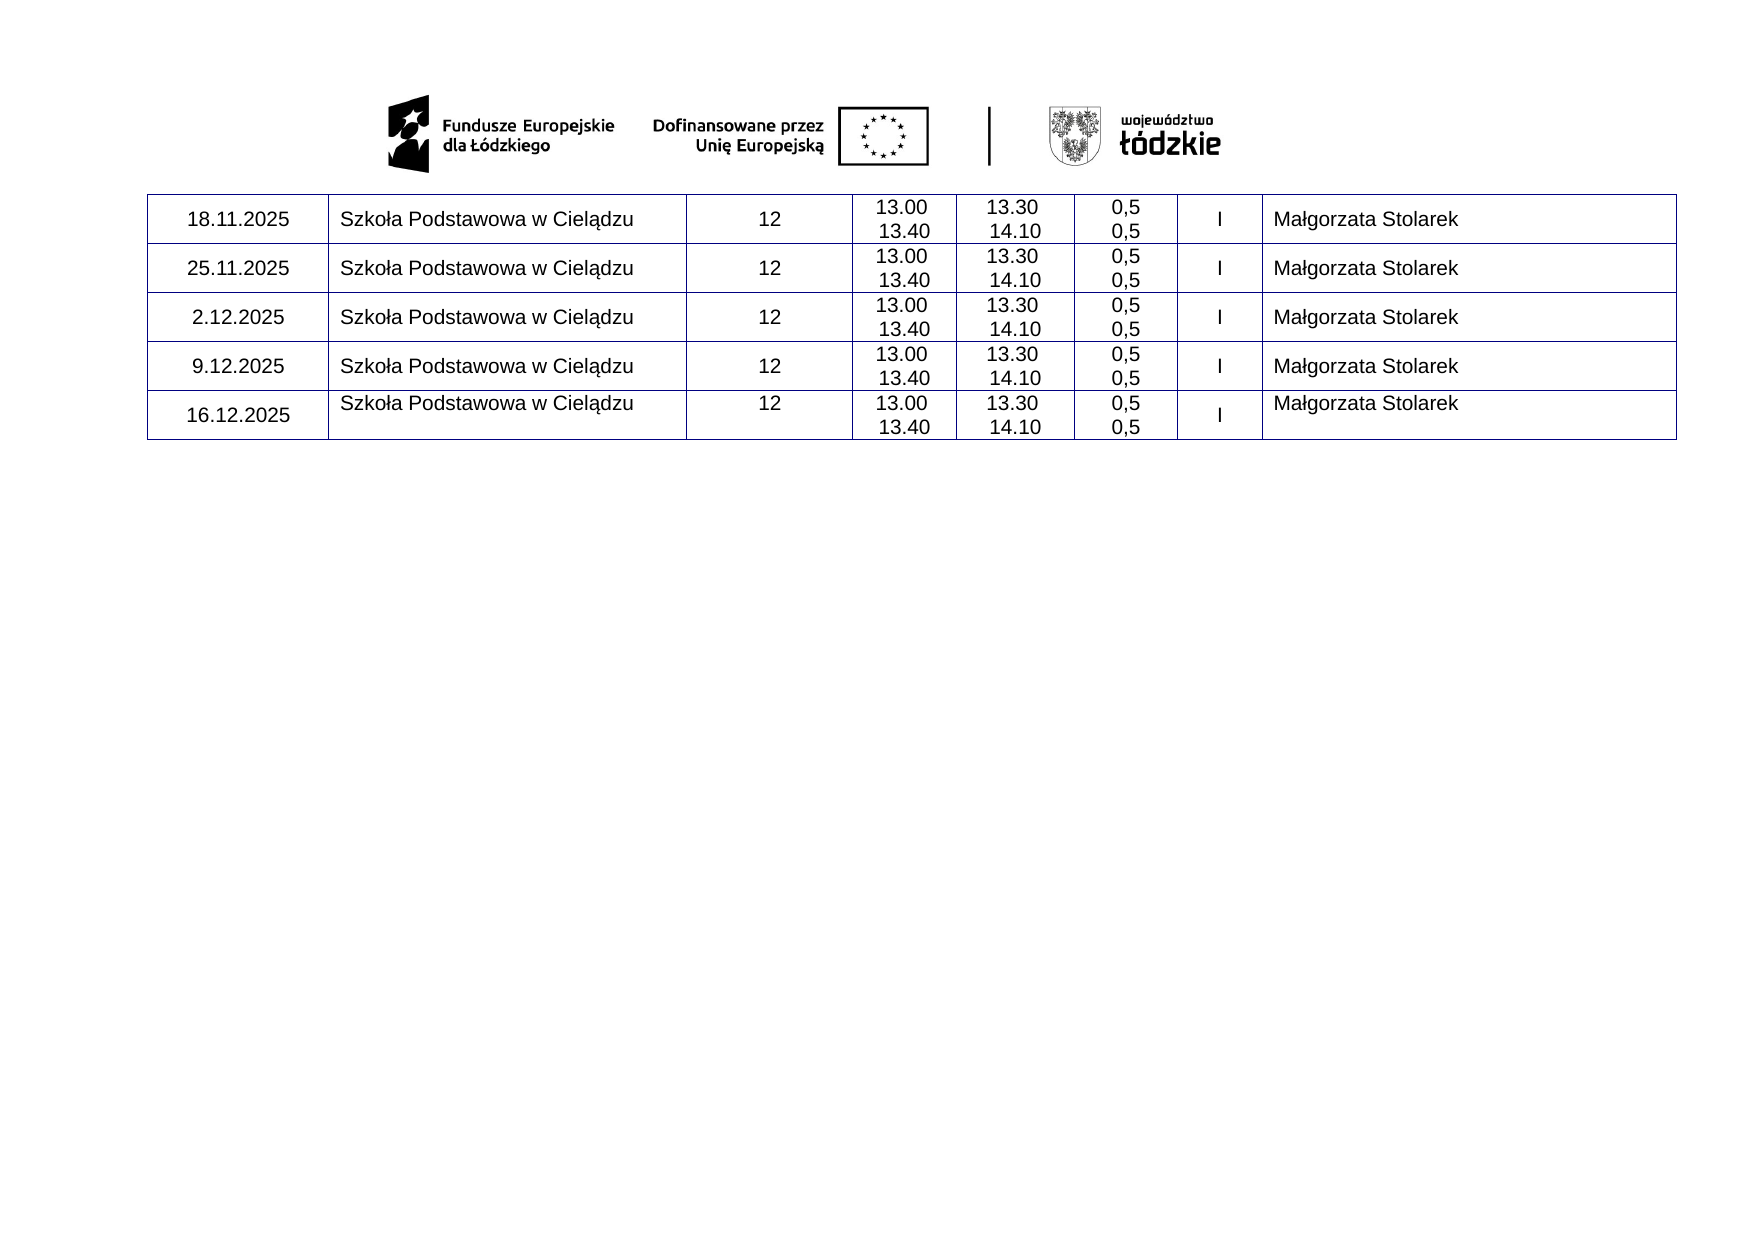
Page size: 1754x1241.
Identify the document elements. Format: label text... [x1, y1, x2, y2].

table_cell Małgorzata Stolarek [1263, 391, 1676, 438]
table_cell 0,5 0,5 [1075, 244, 1177, 292]
table_cell 13.00 13.40 [853, 293, 956, 341]
table_cell 13.30 14.10 [957, 293, 1074, 341]
table_cell I [1178, 293, 1262, 341]
table_cell 9.12.2025 [148, 342, 328, 389]
table_cell 13.30 14.10 [957, 391, 1074, 438]
table_cell 12 [687, 195, 852, 243]
table_cell 18.11.2025 [148, 195, 328, 243]
table_cell I [1178, 195, 1262, 243]
table_cell 13.00 13.40 [853, 244, 956, 292]
table_cell I [1178, 342, 1262, 389]
table_cell 0,5 0,5 [1075, 195, 1177, 243]
table_cell 13.00 13.40 [853, 342, 956, 389]
table_cell 13.30 14.10 [957, 342, 1074, 389]
table_cell 16.12.2025 [148, 391, 328, 438]
table_cell 12 [687, 244, 852, 292]
table_cell Szkoła Podstawowa w Cielądzu [329, 293, 686, 341]
table_cell Szkoła Podstawowa w Cielądzu [329, 244, 686, 292]
table_cell Małgorzata Stolarek [1263, 244, 1676, 292]
table_cell 12 [687, 293, 852, 341]
table_cell 12 [687, 342, 852, 389]
table_cell I [1178, 244, 1262, 292]
table_cell Małgorzata Stolarek [1263, 293, 1676, 341]
picture [368, 75, 1240, 192]
table_cell 0,5 0,5 [1075, 293, 1177, 341]
table_cell 0,5 0,5 [1075, 391, 1177, 438]
table_cell 13.00 13.40 [853, 195, 956, 243]
table_cell Szkoła Podstawowa w Cielądzu [329, 195, 686, 243]
table_cell Szkoła Podstawowa w Cielądzu [329, 391, 686, 438]
table_cell Małgorzata Stolarek [1263, 195, 1676, 243]
table_cell 2.12.2025 [148, 293, 328, 341]
table_cell 12 [687, 391, 852, 438]
table_cell 13.30 14.10 [957, 195, 1074, 243]
table_cell Małgorzata Stolarek [1263, 342, 1676, 389]
table_cell Szkoła Podstawowa w Cielądzu [329, 342, 686, 389]
table_cell 25.11.2025 [148, 244, 328, 292]
table_cell 13.30 14.10 [957, 244, 1074, 292]
table_cell 13.00 13.40 [853, 391, 956, 438]
table_cell 0,5 0,5 [1075, 342, 1177, 389]
table_cell I [1178, 391, 1262, 438]
